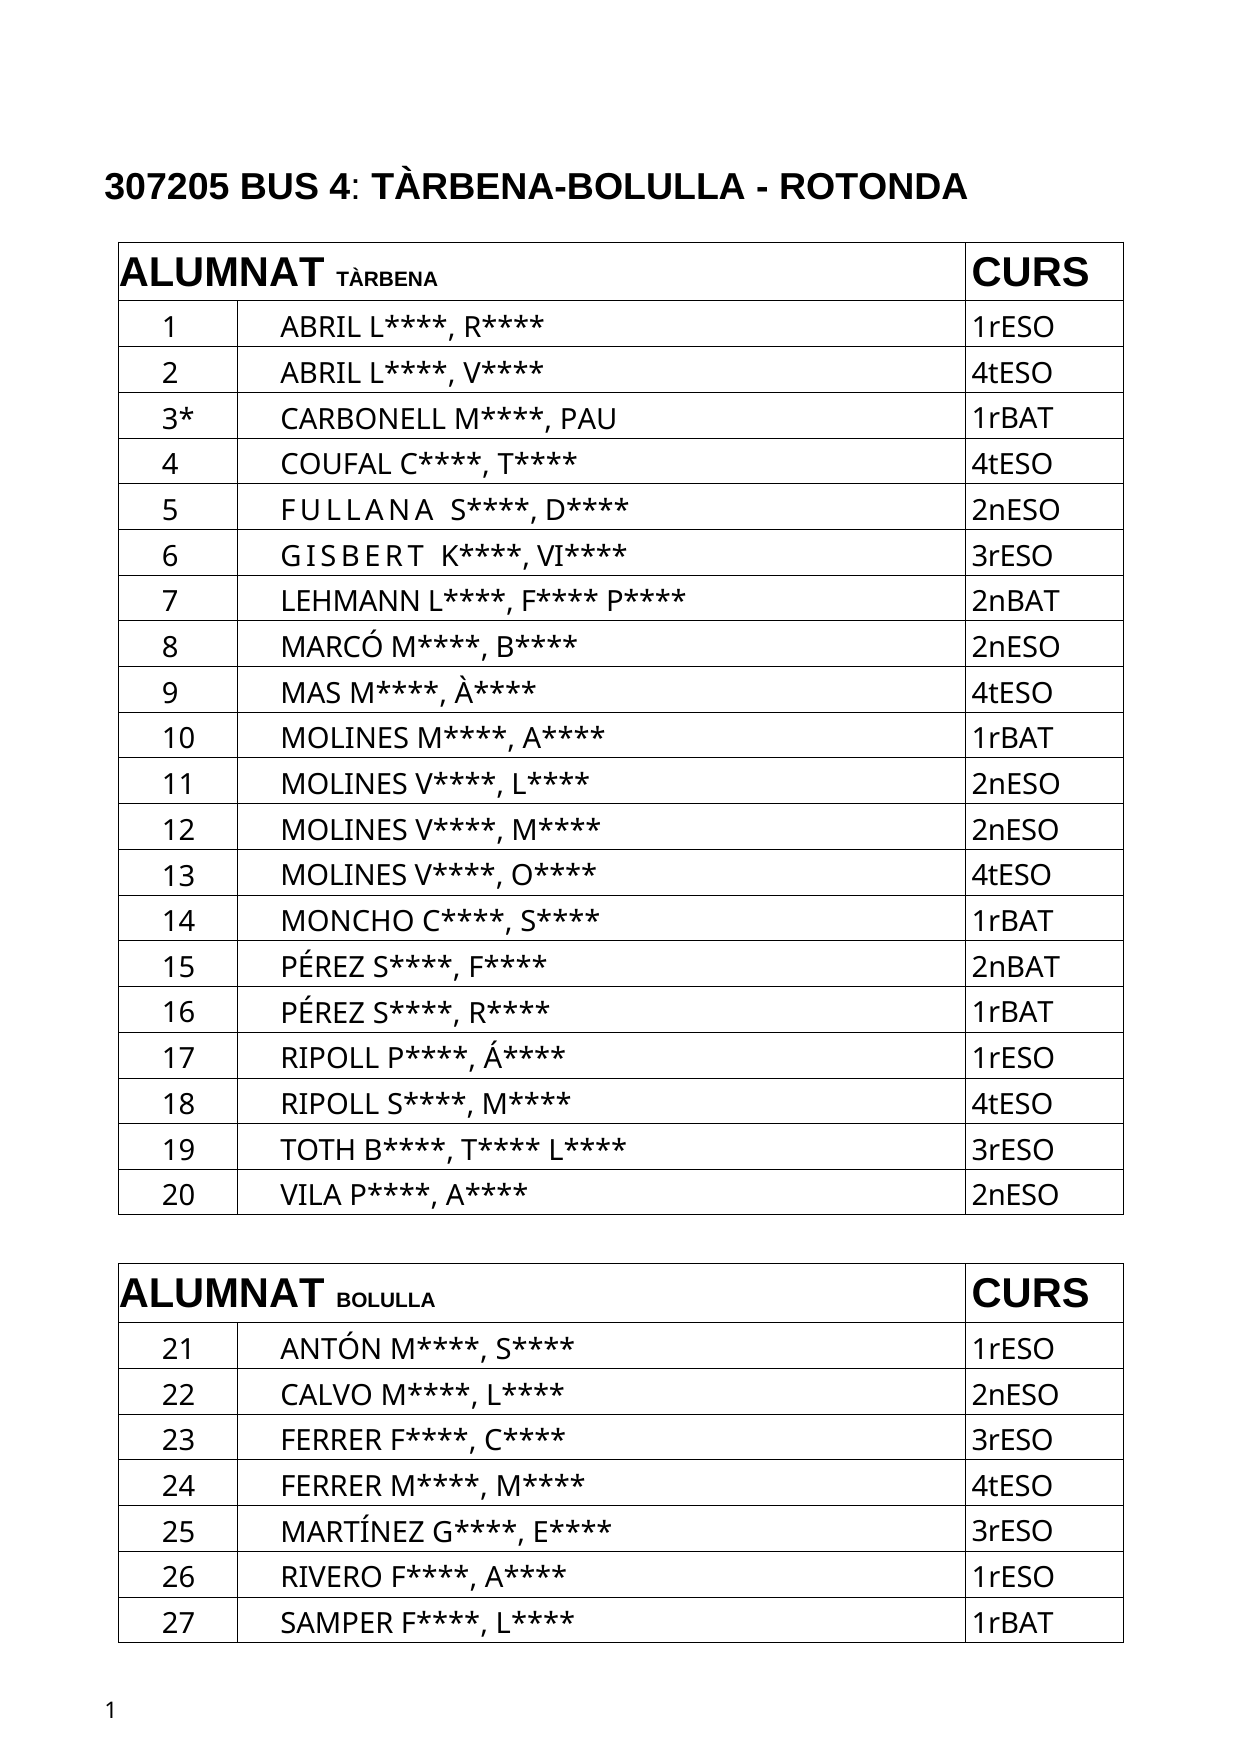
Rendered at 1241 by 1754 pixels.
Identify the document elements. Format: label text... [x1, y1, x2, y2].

table_cell MARTÍNEZ G****, E**** [238, 1506, 965, 1551]
table_cell 15 [119, 941, 237, 986]
table_cell 1rBAT [966, 987, 1123, 1032]
table_cell 3rESO [966, 530, 1123, 574]
table_cell 3rESO [966, 1124, 1123, 1169]
table_cell 1rESO [966, 301, 1123, 346]
table_cell 1rESO [966, 1323, 1123, 1368]
table_cell 23 [119, 1415, 237, 1459]
table_cell MOLINES V****, O**** [238, 850, 965, 894]
table_cell 18 [119, 1079, 237, 1123]
table_cell 6 [119, 530, 237, 574]
table_cell MARCÓ M****, B**** [238, 621, 965, 666]
table_cell 14 [119, 896, 237, 940]
table_cell 5 [119, 484, 237, 529]
table_cell 19 [119, 1124, 237, 1169]
table_cell 2nESO [966, 1170, 1123, 1214]
table_cell 3* [119, 393, 237, 438]
table_cell CARBONELL M****, PAU [238, 393, 965, 438]
table_cell RIPOLL S****, M**** [238, 1079, 965, 1123]
table_cell 4tESO [966, 439, 1123, 483]
table_cell 1rESO [966, 1033, 1123, 1077]
table_cell 1rBAT [966, 713, 1123, 757]
table_cell SAMPER F****, L**** [238, 1598, 965, 1642]
table_cell 12 [119, 804, 237, 849]
table_cell 10 [119, 713, 237, 757]
table_cell 4tESO [966, 667, 1123, 712]
table_cell PÉREZ S****, F**** [238, 941, 965, 986]
table_cell 16 [119, 987, 237, 1032]
table_cell FERRER M****, M**** [238, 1460, 965, 1505]
table_cell MOLINES M****, A**** [238, 713, 965, 757]
table_cell 9 [119, 667, 237, 712]
table_cell LEHMANN L****, F**** P**** [238, 576, 965, 620]
table_cell 1 [119, 301, 237, 346]
table_cell 1rBAT [966, 1598, 1123, 1642]
table_cell 2nESO [966, 484, 1123, 529]
table_cell RIVERO F****, A**** [238, 1552, 965, 1596]
table_cell 4tESO [966, 1079, 1123, 1123]
table_cell 22 [119, 1369, 237, 1413]
table_cell MONCHO C****, S**** [238, 896, 965, 940]
table_cell ABRIL L****, V**** [238, 347, 965, 392]
table_cell 2nESO [966, 621, 1123, 666]
table_cell 7 [119, 576, 237, 620]
table_cell 3rESO [966, 1506, 1123, 1551]
table_cell 25 [119, 1506, 237, 1551]
table_cell CALVO M****, L**** [238, 1369, 965, 1413]
table_cell 8 [119, 621, 237, 666]
table_cell 2nESO [966, 758, 1123, 803]
text 307205 BUS 4: TÀRBENA-BOLULLA - ROTONDA [104, 164, 1134, 208]
table_cell 2nBAT [966, 576, 1123, 620]
table_cell MOLINES V****, M**** [238, 804, 965, 849]
table_cell 1rBAT [966, 896, 1123, 940]
table_cell 4tESO [966, 1460, 1123, 1505]
table_cell ABRIL L****, R**** [238, 301, 965, 346]
table_cell TOTH B****, T**** L**** [238, 1124, 965, 1169]
table_cell VILA P****, A**** [238, 1170, 965, 1214]
table_cell PÉREZ S****, R**** [238, 987, 965, 1032]
table_cell 24 [119, 1460, 237, 1505]
table_cell 11 [119, 758, 237, 803]
table_cell 3rESO [966, 1415, 1123, 1459]
table_cell 4tESO [966, 850, 1123, 894]
table_header ALUMNAT BOLULLA [119, 1264, 965, 1322]
table_header CURS [966, 1264, 1123, 1322]
table_cell 27 [119, 1598, 237, 1642]
table_cell 26 [119, 1552, 237, 1596]
table_header CURS [966, 243, 1123, 300]
table_cell 4 [119, 439, 237, 483]
table_cell MOLINES V****, L**** [238, 758, 965, 803]
table_cell 13 [119, 850, 237, 894]
table_cell 2nBAT [966, 941, 1123, 986]
table_cell ANTÓN M****, S**** [238, 1323, 965, 1368]
table_cell RIPOLL P****, Á**** [238, 1033, 965, 1077]
table_cell FULLANA S****, D**** [238, 484, 965, 529]
table_cell 2nESO [966, 804, 1123, 849]
table_cell FERRER F****, C**** [238, 1415, 965, 1459]
table_header ALUMNAT TÀRBENA [119, 243, 965, 300]
table_cell MAS M****, À**** [238, 667, 965, 712]
table_cell 4tESO [966, 347, 1123, 392]
table_cell 20 [119, 1170, 237, 1214]
table_cell 2nESO [966, 1369, 1123, 1413]
table_cell 21 [119, 1323, 237, 1368]
table_cell 1rBAT [966, 393, 1123, 438]
table_cell 1rESO [966, 1552, 1123, 1596]
table_cell GISBERT K****, VI**** [238, 530, 965, 574]
table_cell COUFAL C****, T**** [238, 439, 965, 483]
table_cell 2 [119, 347, 237, 392]
table_cell 17 [119, 1033, 237, 1077]
